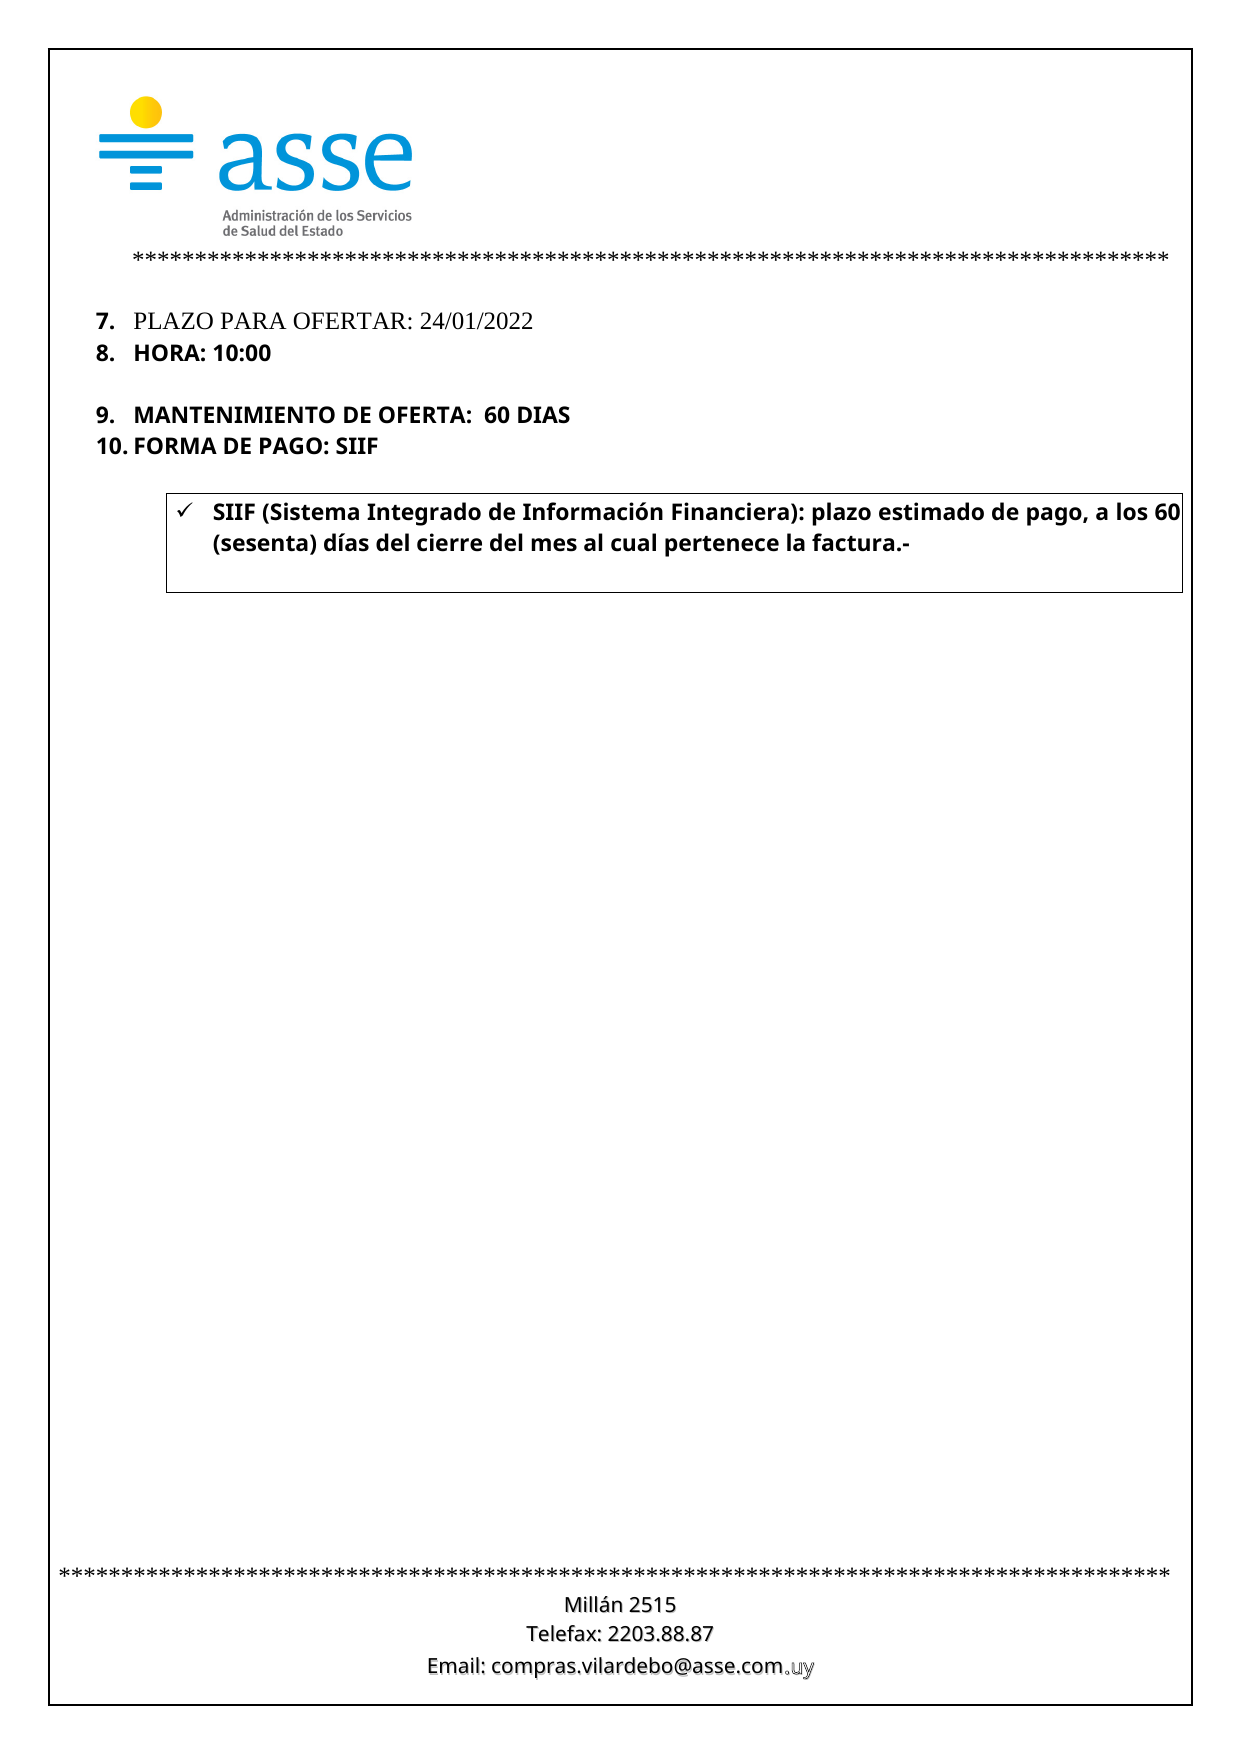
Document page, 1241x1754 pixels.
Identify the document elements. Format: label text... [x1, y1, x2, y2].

list SIIF (Sistema Integrado de Información Financiera): plazo estimado de pago, a los 60 (sesenta) días del cierre del mes al cual pertenece la factura.- [167, 494, 1182, 558]
list MANTENIMIENTO DE OFERTA: 60 DIAS [96, 399, 1182, 430]
list HORA: 10:00 [96, 337, 1182, 368]
list PLAZO PARA OFERTAR: 24/01/2022 [96, 305, 1182, 337]
list FORMA DE PAGO: SIIF [96, 430, 1182, 462]
